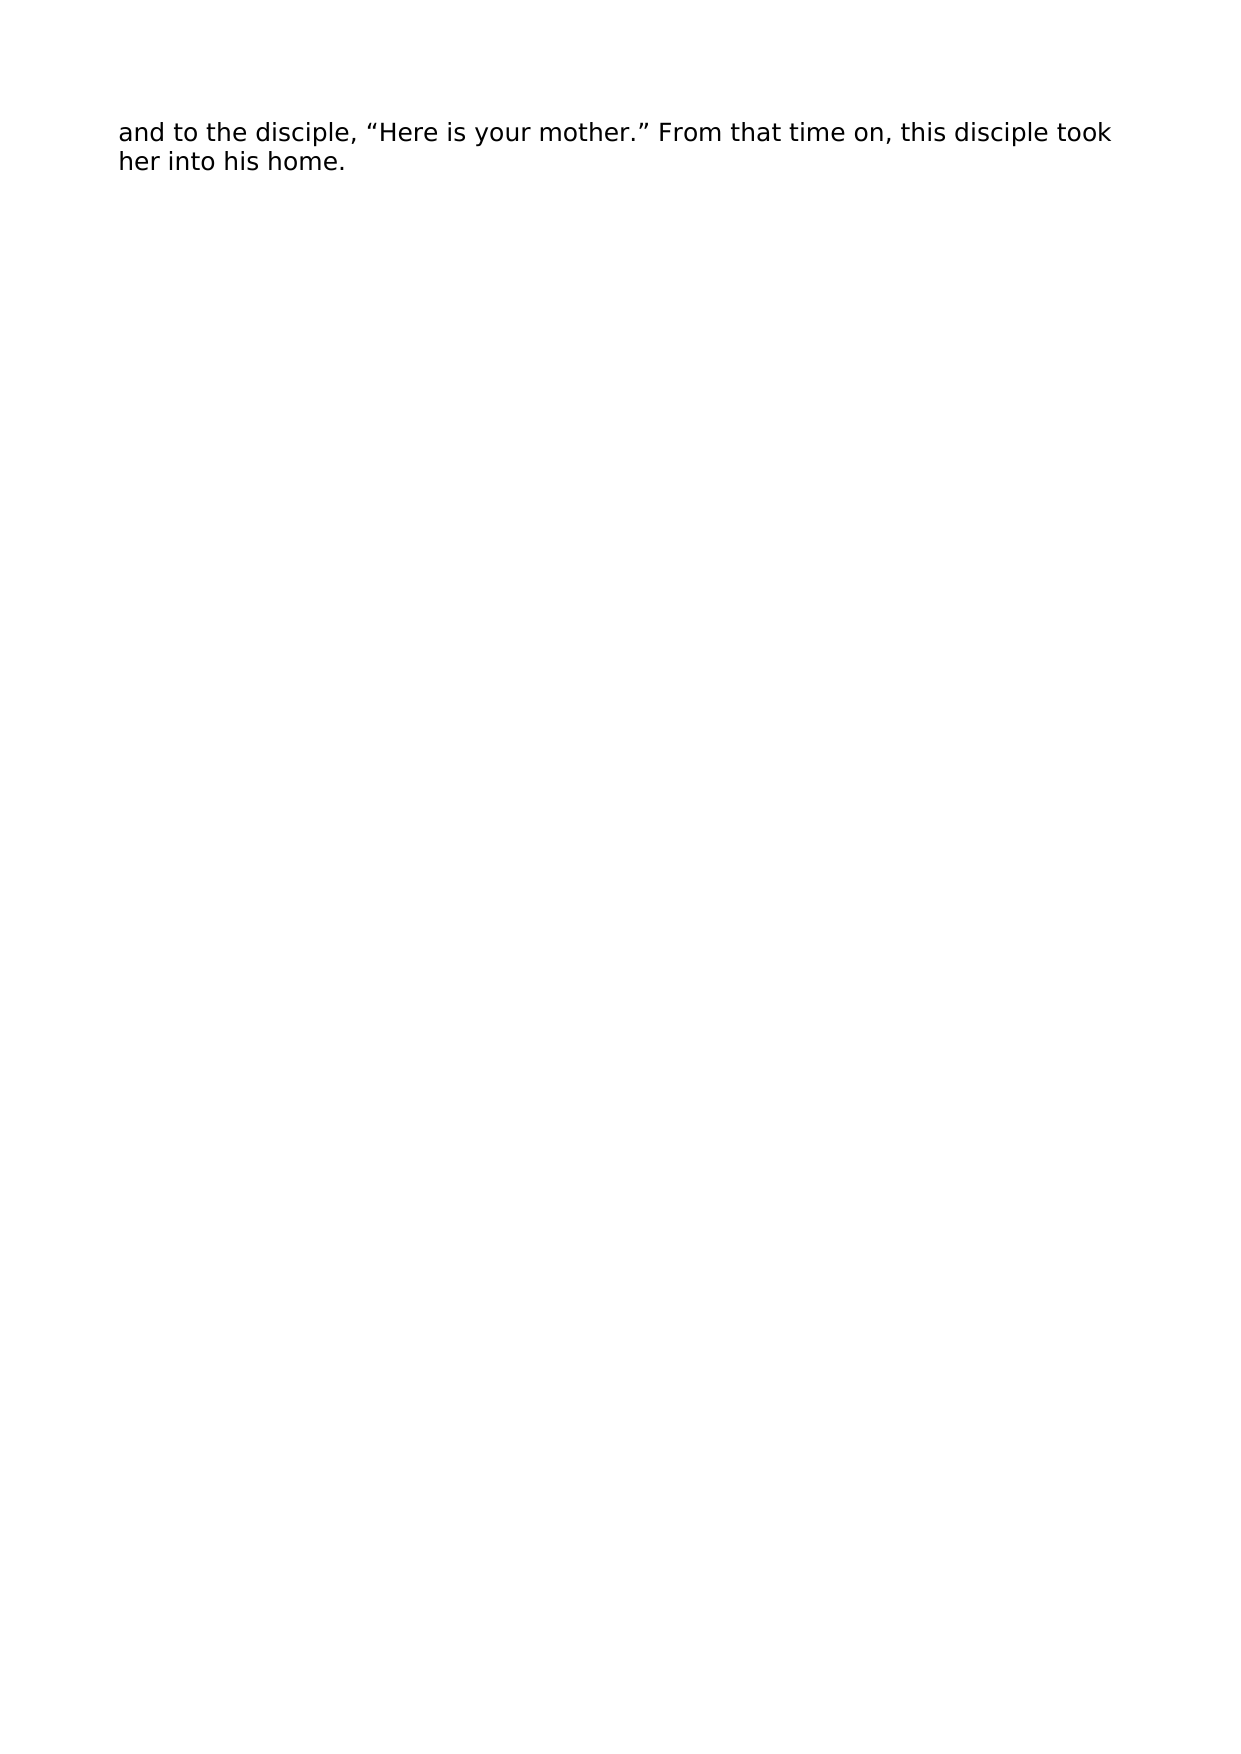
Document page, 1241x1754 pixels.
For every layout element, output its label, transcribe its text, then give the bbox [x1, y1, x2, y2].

text and to the disciple, “Here is your mother.” From that time on, this disciple took her into his home. [118, 118, 1122, 176]
